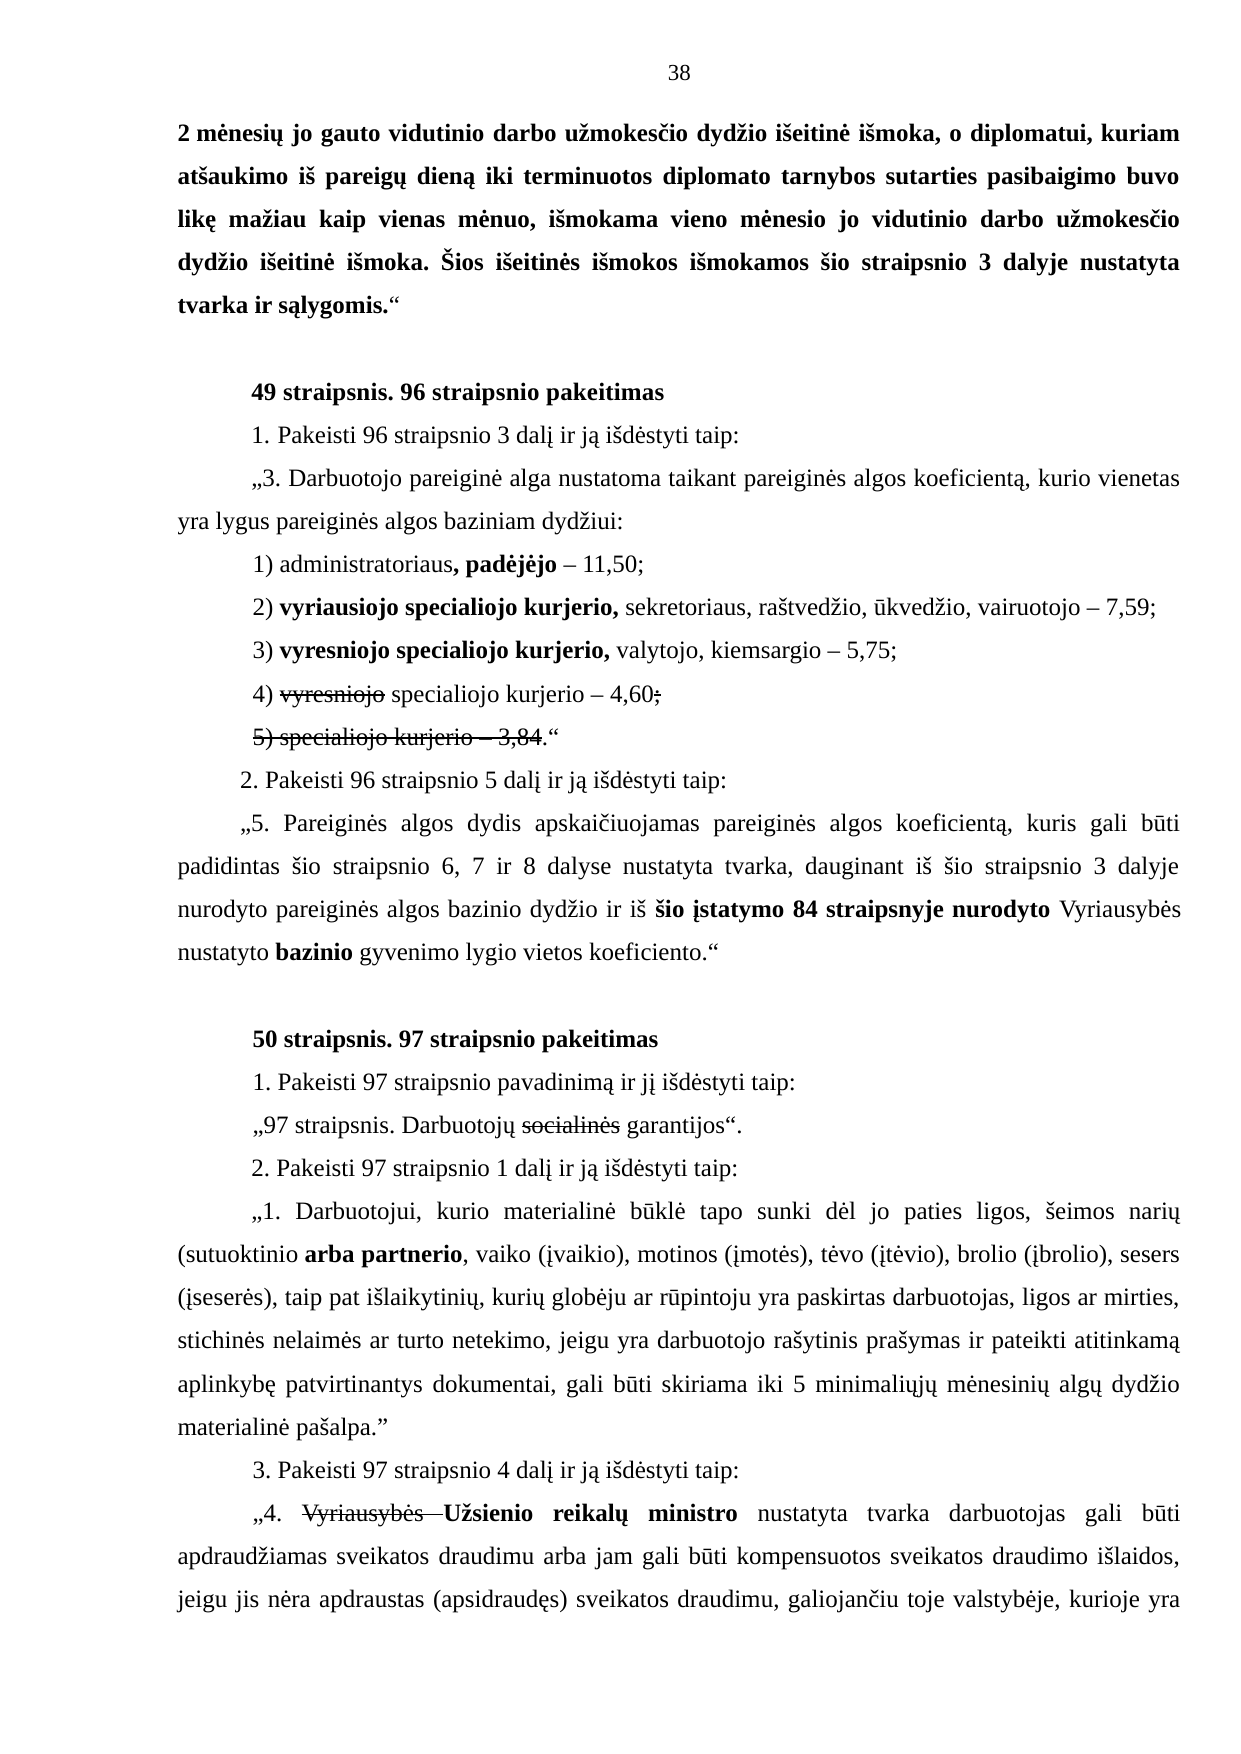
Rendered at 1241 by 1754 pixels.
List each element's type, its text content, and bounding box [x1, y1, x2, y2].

text 1) administratoriaus, padėjėjo – 11,50; [177, 549, 1181, 578]
text 2) vyriausiojo specialiojo kurjerio, sekretoriaus, raštvedžio, ūkvedžio, vairuotojo – 7,59; [177, 592, 1181, 621]
text „5. Pareiginės algos dydis apskaičiuojamas pareiginės algos koeficientą, kuris gali būti padidintas šio straipsnio 6, 7 ir 8 dalyse nustatyta tvarka, dauginant iš šio straipsnio 3 dalyje nurodyto pareiginės algos bazinio dydžio ir iš šio įstatymo 84 straipsnyje nurodyto Vyriausybės nustatyto bazinio gyvenimo lygio vietos koeficiento.“ [177, 808, 1181, 966]
text 50 straipsnis. 97 straipsnio pakeitimas [177, 1024, 1181, 1052]
text 3) vyresniojo specialiojo kurjerio, valytojo, kiemsargio – 5,75; [177, 636, 1181, 664]
text 1. Pakeisti 96 straipsnio 3 dalį ir ją išdėstyti taip: [251, 420, 1181, 449]
text „4. Vyriausybės Užsienio reikalų ministro nustatyta tvarka darbuotojas gali būti apdraudžiamas sveikatos draudimu arba jam gali būti kompensuotos sveikatos draudimo išlaidos, jeigu jis nėra apdraustas (apsidraudęs) sveikatos draudimu, galiojančiu toje valstybėje, kurioje yra [177, 1498, 1181, 1613]
text „3. Darbuotojo pareiginė alga nustatoma taikant pareiginės algos koeficientą, kurio vienetas yra lygus pareiginės algos baziniam dydžiui: [177, 463, 1181, 535]
text „97 straipsnis. Darbuotojų socialinės garantijos“. [177, 1110, 1181, 1139]
text 2. Pakeisti 97 straipsnio 1 dalį ir ją išdėstyti taip: [177, 1153, 1181, 1182]
text 3. Pakeisti 97 straipsnio 4 dalį ir ją išdėstyti taip: [177, 1455, 1181, 1484]
text 4) vyresniojo specialiojo kurjerio – 4,60; [177, 679, 1181, 707]
text 5) specialiojo kurjerio – 3,84.“ [177, 722, 1181, 751]
text 2 mėnesių jo gauto vidutinio darbo užmokesčio dydžio išeitinė išmoka, o diplomatui, kuriam atšaukimo iš pareigų dieną iki terminuotos diplomato tarnybos sutarties pasibaigimo buvo likę mažiau kaip vienas mėnuo, išmokama vieno mėnesio jo vidutinio darbo užmokesčio dydžio išeitinė išmoka. Šios išeitinės išmokos išmokamos šio straipsnio 3 dalyje nustatyta tvarka ir sąlygomis.“ [177, 118, 1181, 319]
text 2. Pakeisti 96 straipsnio 5 dalį ir ją išdėstyti taip: [177, 765, 1181, 794]
text 1. Pakeisti 97 straipsnio pavadinimą ir jį išdėstyti taip: [177, 1067, 1181, 1096]
text „1. Darbuotojui, kurio materialinė būklė tapo sunki dėl jo paties ligos, šeimos narių (sutuoktinio arba partnerio, vaiko (įvaikio), motinos (įmotės), tėvo (įtėvio), brolio (įbrolio), sesers (įseserės), taip pat išlaikytinių, kurių globėju ar rūpintoju yra paskirtas darbuotojas, ligos ar mirties, stichinės nelaimės ar turto netekimo, jeigu yra darbuotojo rašytinis prašymas ir pateikti atitinkamą aplinkybę patvirtinantys dokumentai, gali būti skiriama iki 5 minimaliųjų mėnesinių algų dydžio materialinė pašalpa.” [177, 1196, 1181, 1441]
text 49 straipsnis. 96 straipsnio pakeitimas [177, 377, 1181, 406]
